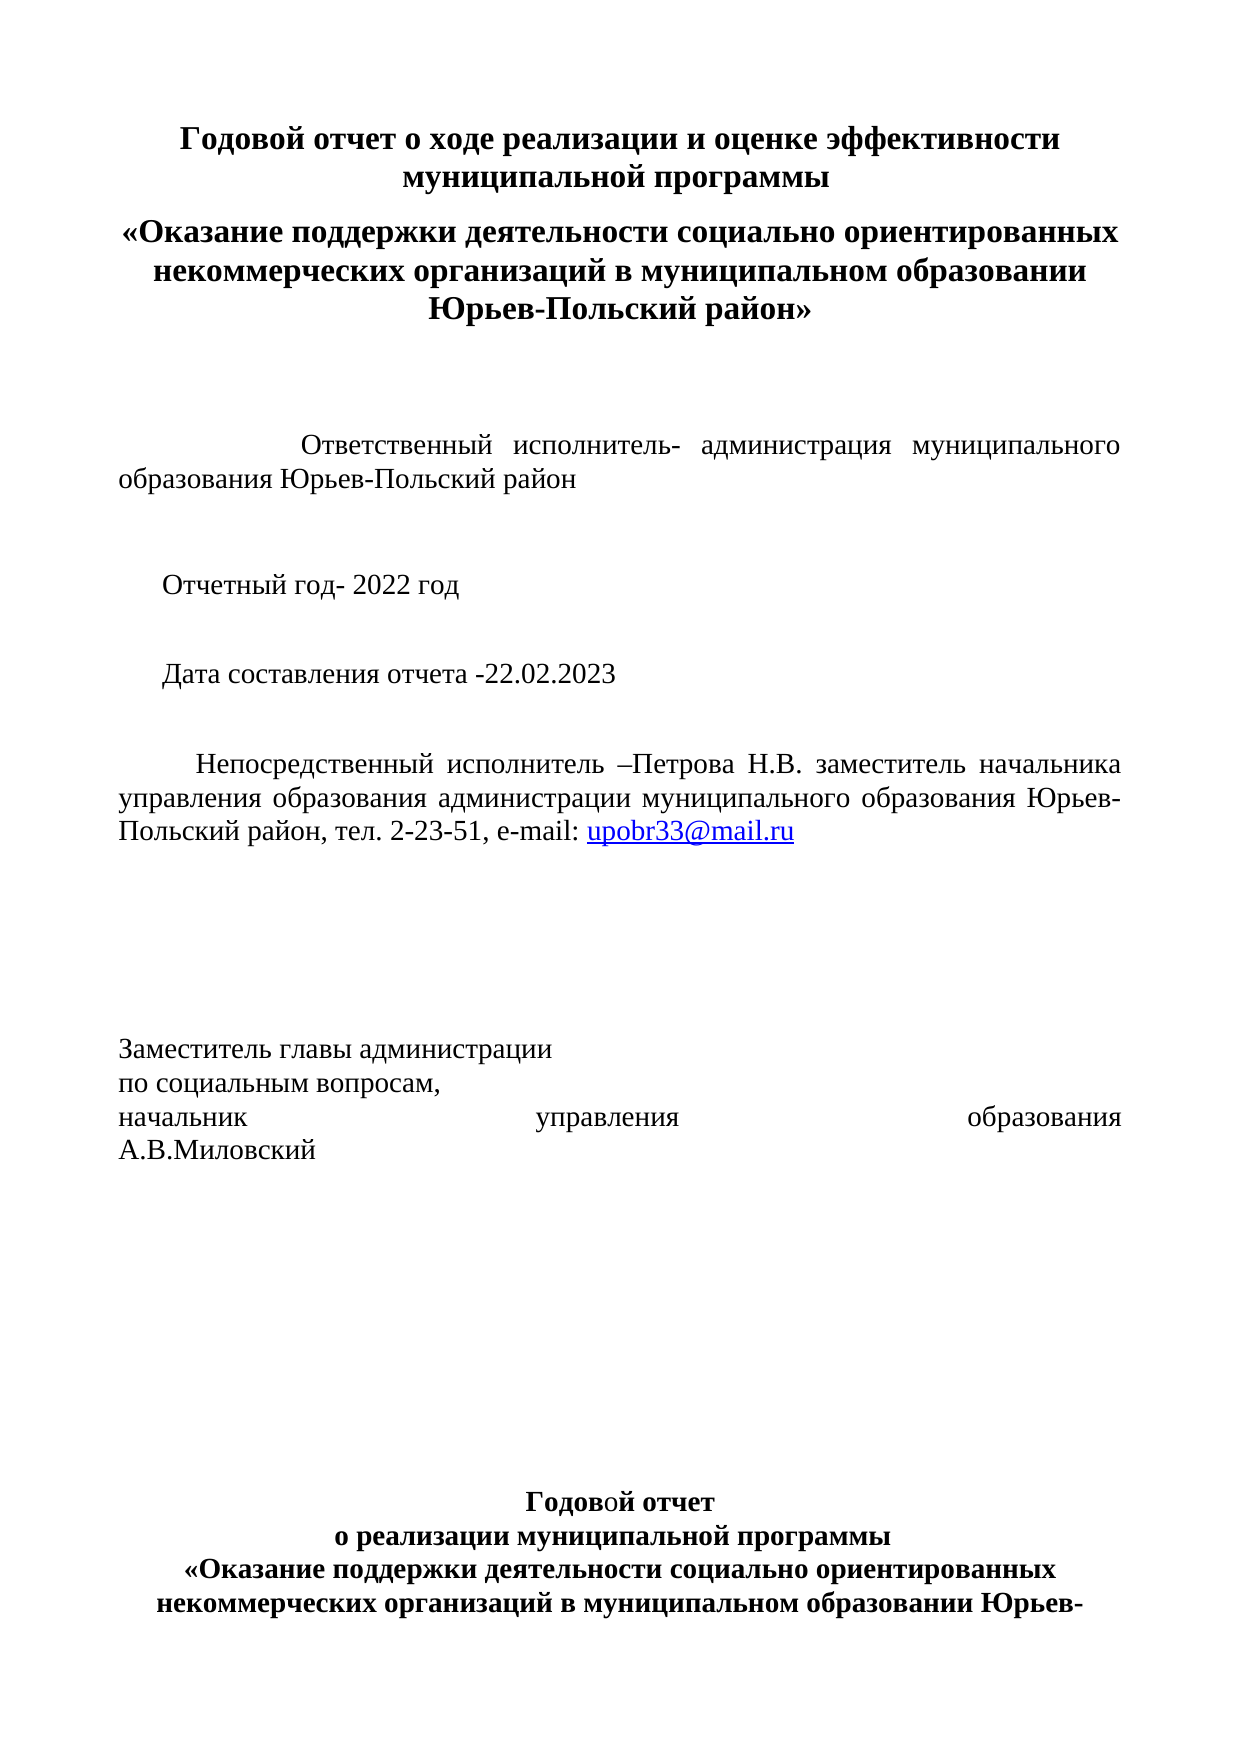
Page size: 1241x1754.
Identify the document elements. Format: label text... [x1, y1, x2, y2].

text «Оказание поддержки деятельности социально ориентированных некоммерческих организаций в муниципальном образовании Юрьев- [118, 1552, 1122, 1619]
text начальник управления образования А.В.Миловский [118, 1099, 1122, 1166]
text Дата составления отчета -22.02.2023 [118, 657, 1122, 690]
text Непосредственный исполнитель –Петрова Н.В. заместитель начальника управления образования администрации муниципального образования Юрьев-Польский район, тел. 2-23-51, e-mail: upobrHYPERLINK "mailto:upobr33@mail.ru"33@HYPERLINK "mailto:upobr33@mail.ru"mailHYPERLINK "mailto:upobr33@mail.ru".HYPERLINK "mailto:upobr33@mail.ru"ru [118, 746, 1122, 847]
text Заместитель главы администрации [118, 1032, 1122, 1065]
text «Оказание поддержки деятельности социально ориентированных некоммерческих организаций в муниципальном образовании Юрьев-Польский район» [118, 211, 1122, 326]
text Годовой отчет [118, 1484, 1122, 1518]
text по социальным вопросам, [118, 1065, 1122, 1099]
text Годовой отчет о ходе реализации и оценке эффективности муниципальной программы [118, 118, 1122, 195]
text о реализации муниципальной программы [118, 1518, 1122, 1552]
text Отчетный год- 2022 год [118, 567, 1122, 601]
text Ответственный исполнитель- администрация муниципального образования Юрьев-Польский район [118, 427, 1122, 494]
